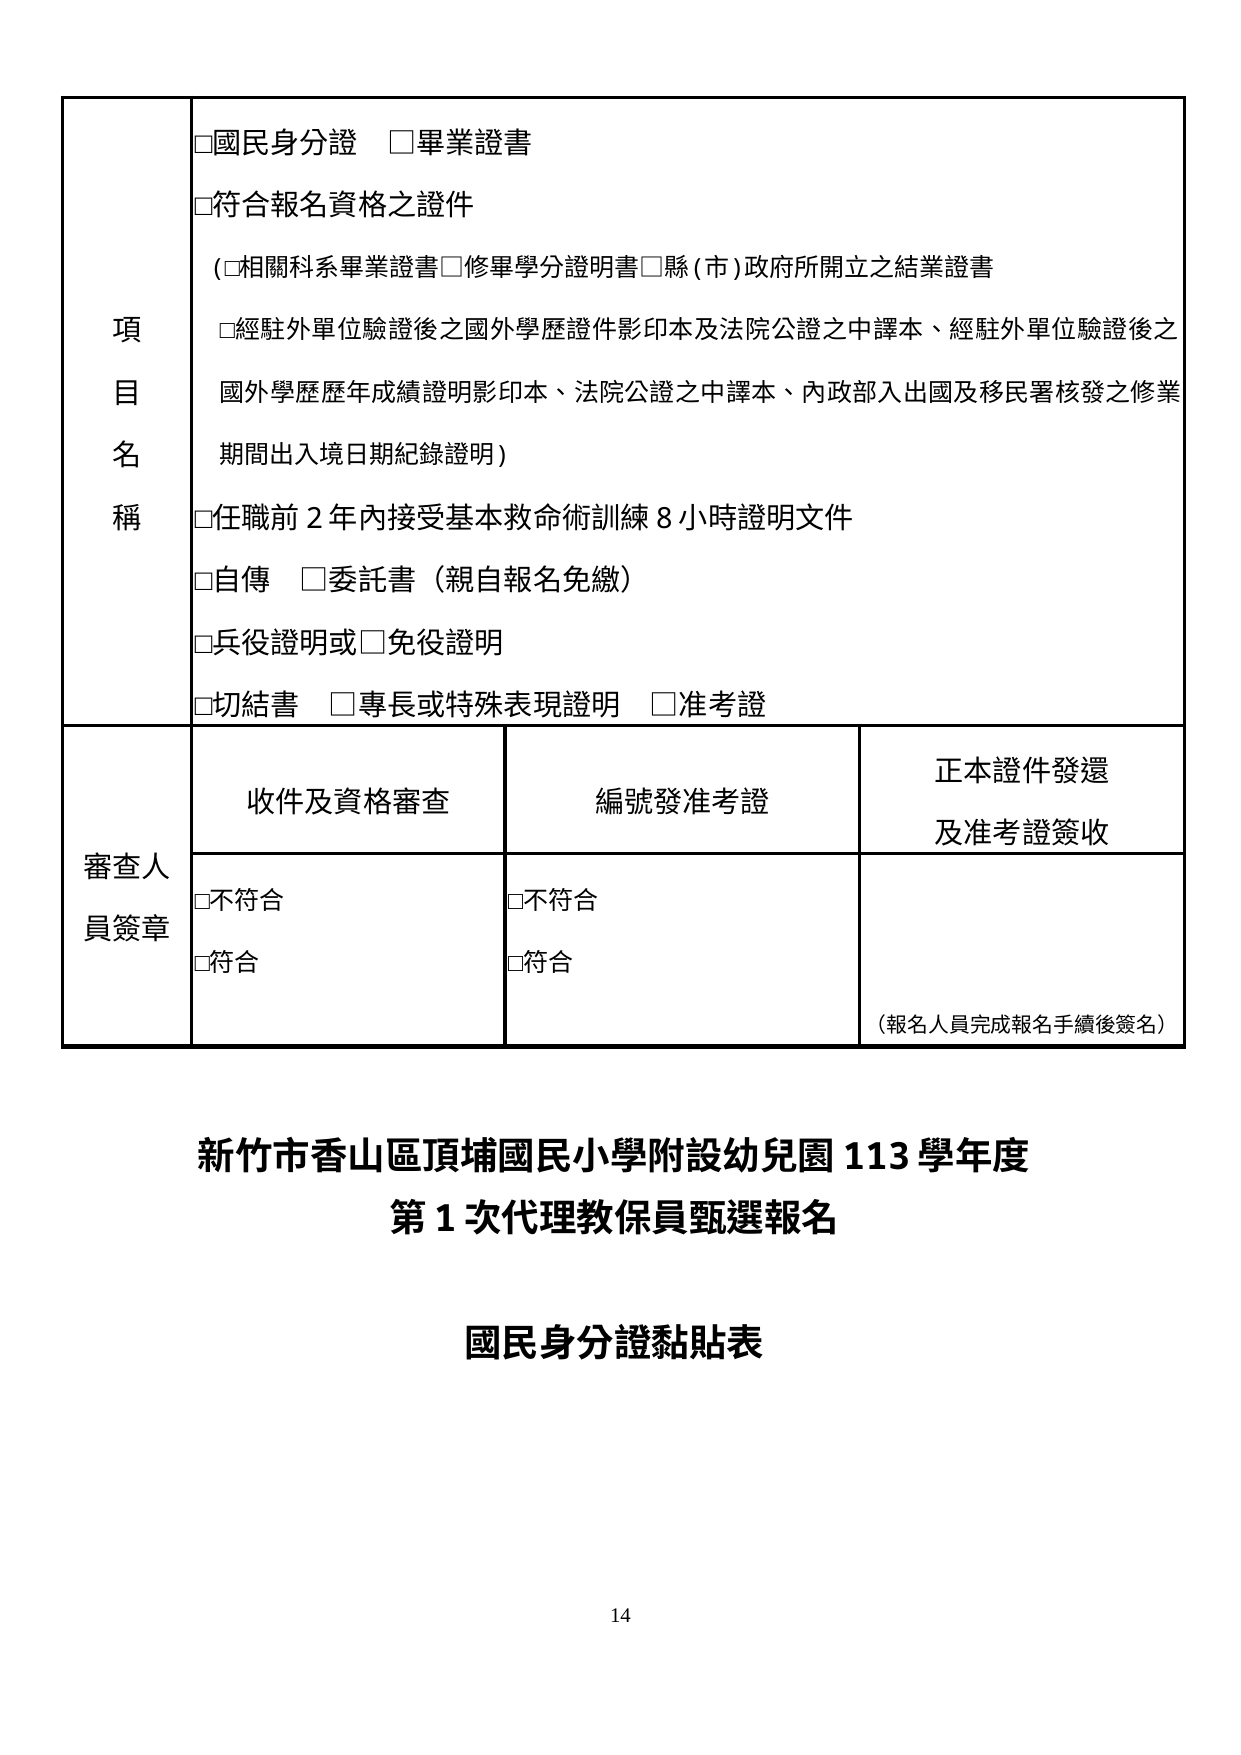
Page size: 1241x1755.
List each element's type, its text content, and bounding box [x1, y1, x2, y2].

table_cell 編號發准考證 [507, 727, 858, 852]
text 國民身分證黏貼表 [76, 1299, 1152, 1361]
table_cell □不符合 □符合 [193, 855, 503, 1044]
text 第1次代理教保員甄選報名 [76, 1174, 1152, 1236]
table_cell 審查人 員簽章 [64, 727, 190, 1044]
text 新竹市香山區頂埔國民小學附設幼兒園113學年度 [76, 1111, 1152, 1174]
table_cell □不符合 □符合 [507, 855, 858, 1044]
table_cell 收件及資格審查 [193, 727, 503, 852]
table_cell 正本證件發還 及准考證簽收 [861, 727, 1183, 852]
table_header □國民身分證 □畢業證書 □符合報名資格之證件 (□相關科系畢業證書□修畢學分證明書□縣(市)政府所開立之結業證書 □經駐外單位驗證後之國外學歷證件影印本及法院公證之中譯本、經駐外單位驗證後之國外學歷歷年成績證明影印本、法院公證之中譯本、內政部入出國及移民署核發之修業期間出入境日期紀錄證明) □任職前2年內接受基本救命術訓練8小時證明文件 □自傳 □委託書（親自報名免繳） □兵役證明或□免役證明 □切結書 □專長或特殊表現證明 □准考證 [193, 99, 1183, 724]
table_cell （報名人員完成報名手續後簽名） [861, 855, 1183, 1044]
table_header 項 目 名 稱 [64, 99, 190, 724]
